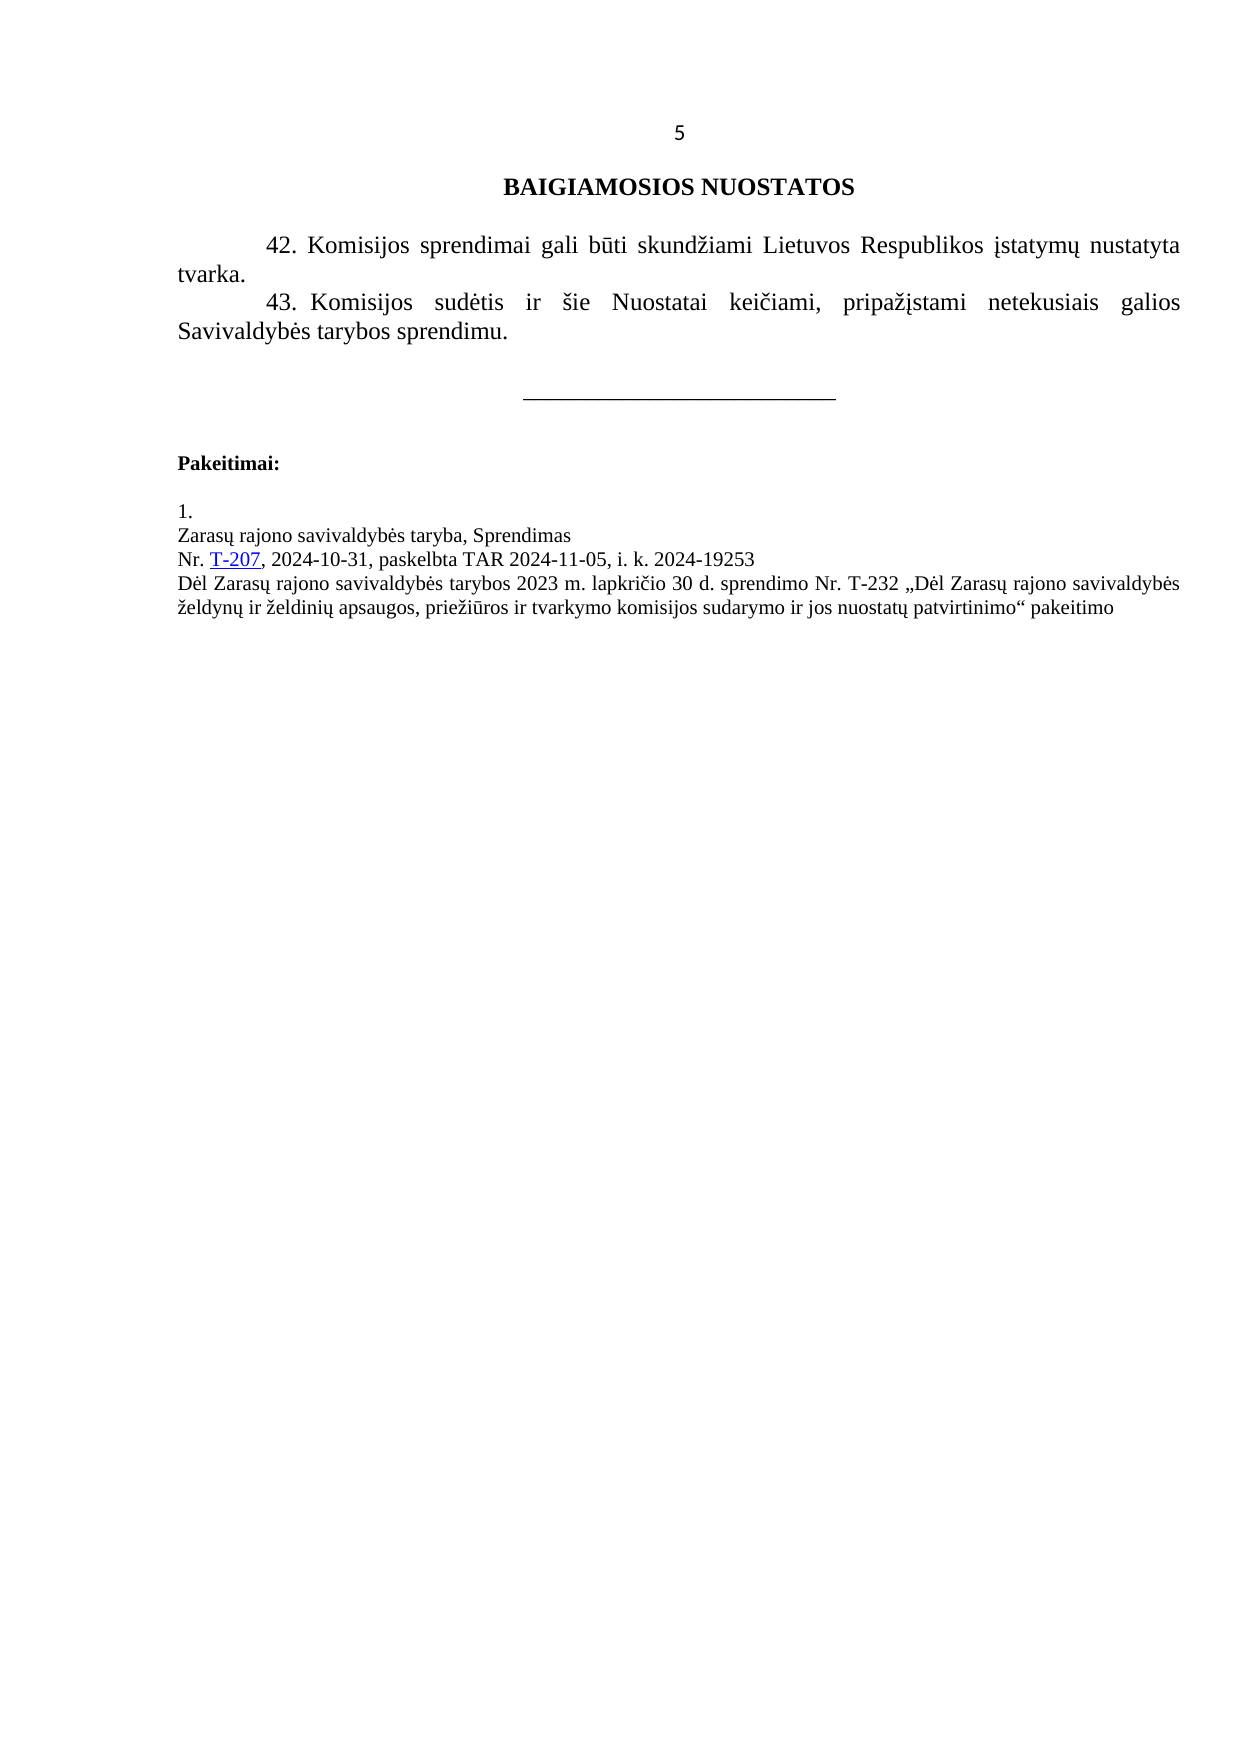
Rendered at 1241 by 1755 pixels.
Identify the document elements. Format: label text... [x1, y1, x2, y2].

text _________________________ [177, 374, 1181, 402]
text Zarasų rajono savivaldybės taryba, Sprendimas [177, 523, 1181, 547]
text Nr. T-207, 2024-10-31, paskelbta TAR 2024-11-05, i. k. 2024-19253 [177, 547, 1181, 571]
text 43. Komisijos sudėtis ir šie Nuostatai keičiami, pripažįstami netekusiais galios Savivaldybės tarybos sprendimu. [177, 287, 1181, 345]
text Pakeitimai: [177, 451, 1181, 475]
text BAIGIAMOSIOS NUOSTATOS [177, 172, 1181, 201]
text 1. [177, 499, 1181, 523]
text 42. Komisijos sprendimai gali būti skundžiami Lietuvos Respublikos įstatymų nustatyta tvarka. [177, 230, 1181, 287]
text Dėl Zarasų rajono savivaldybės tarybos 2023 m. lapkričio 30 d. sprendimo Nr. T-232 „Dėl Zarasų rajono savivaldybės želdynų ir želdinių apsaugos, priežiūros ir tvarkymo komisijos sudarymo ir jos nuostatų patvirtinimo“ pakeitimo [177, 571, 1181, 619]
